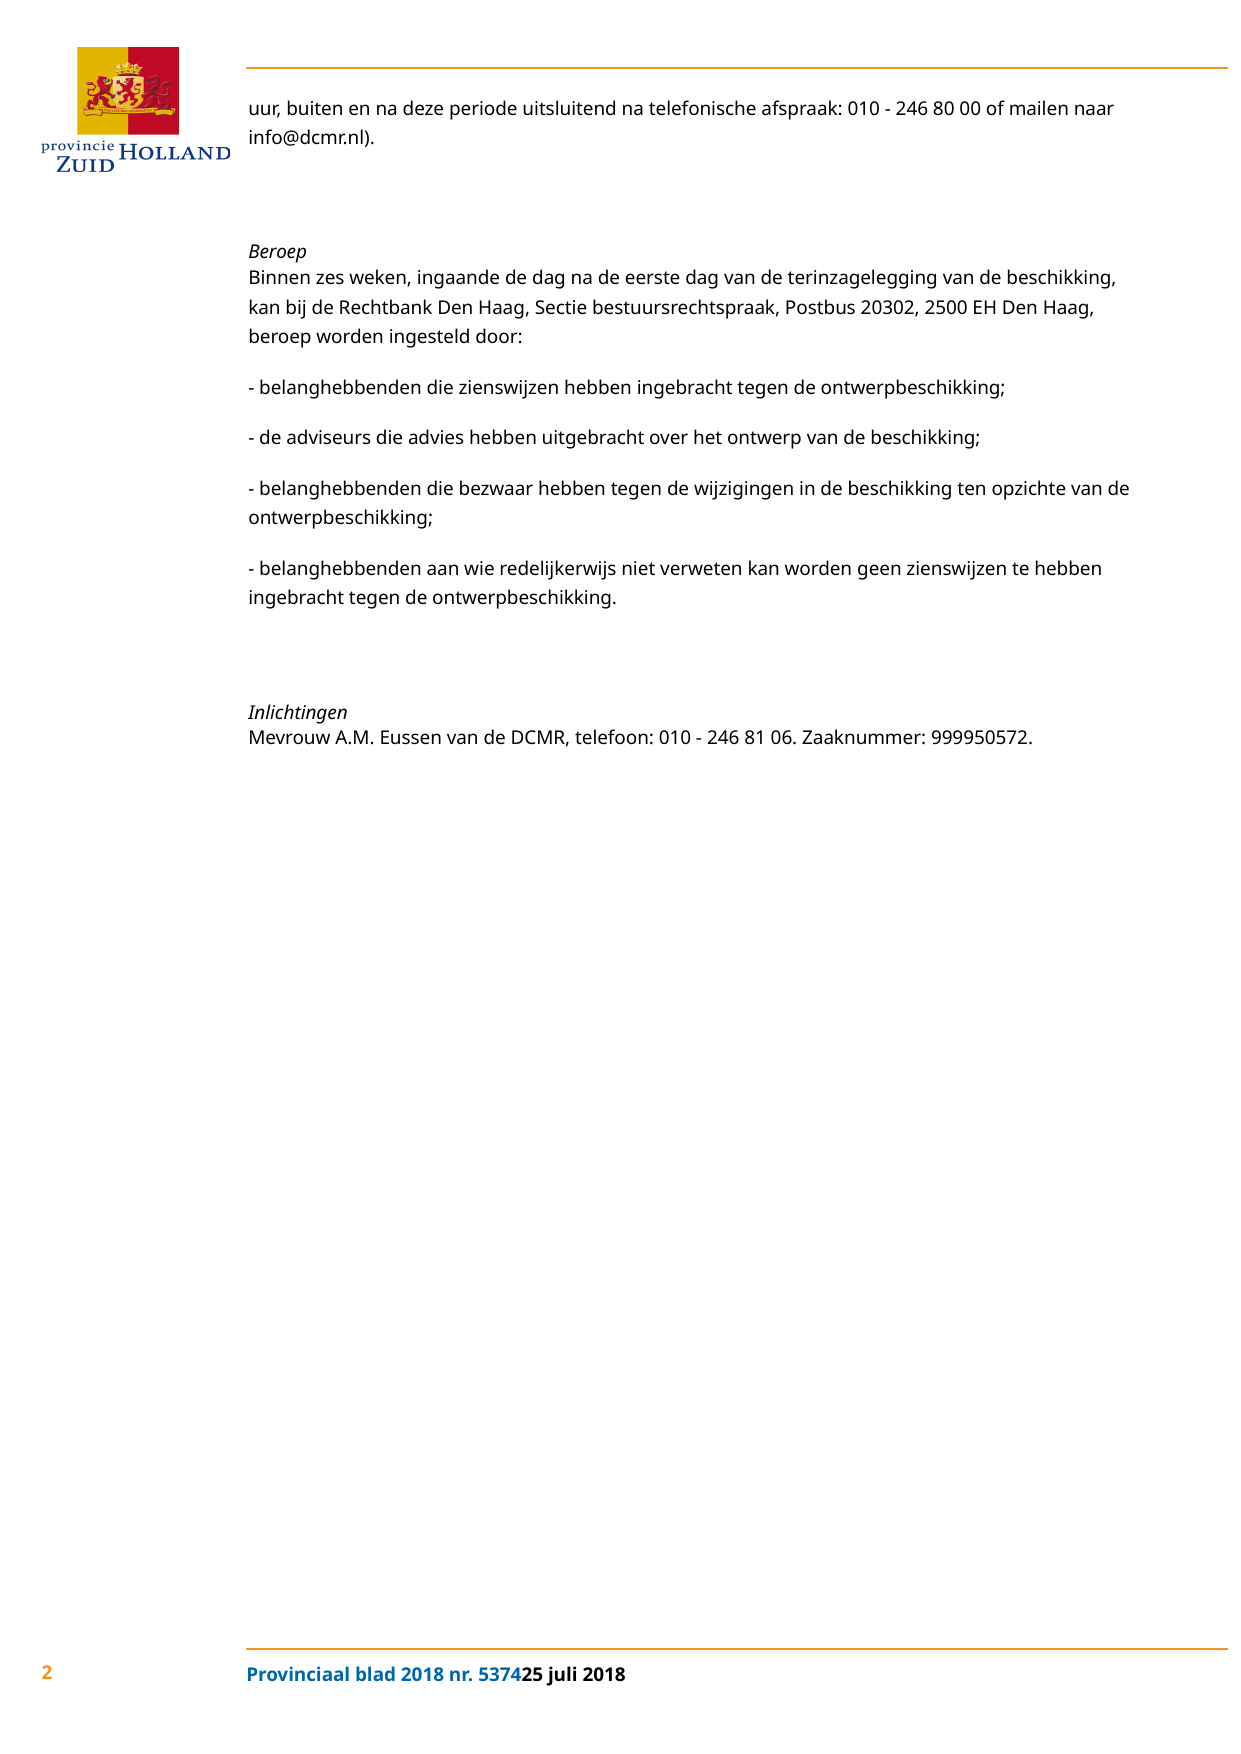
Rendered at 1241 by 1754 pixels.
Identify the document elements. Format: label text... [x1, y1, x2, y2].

text - de adviseurs die advies hebben uitgebracht over het ontwerp van de beschikking; [248, 424, 1152, 450]
text - belanghebbenden aan wie redelijkerwijs niet verweten kan worden geen zienswijzen te hebben ingebracht tegen de ontwerpbeschikking. [248, 555, 1152, 610]
text Mevrouw A.M. Eussen van de DCMR, telefoon: 010 - 246 81 06. Zaaknummer: 999950572. [248, 724, 1152, 750]
text Beroep [248, 239, 1152, 264]
text - belanghebbenden die bezwaar hebben tegen de wijzigingen in de beschikking ten opzichte van de ontwerpbeschikking; [248, 475, 1152, 530]
text - belanghebbenden die zienswijzen hebben ingebracht tegen de ontwerpbeschikking; [248, 374, 1152, 400]
text uur, buiten en na deze periode uitsluitend na telefonische afspraak: 010 - 246 80 00 of mailen naar info@dcmr.nl). [248, 95, 1152, 150]
text Binnen zes weken, ingaande de dag na de eerste dag van de terinzagelegging van de beschikking, kan bij de Rechtbank Den Haag, Sectie bestuursrechtspraak, Postbus 20302, 2500 EH Den Haag, beroep worden ingesteld door: [248, 264, 1152, 349]
picture [41, 47, 231, 172]
text Inlichtingen [248, 699, 1152, 724]
